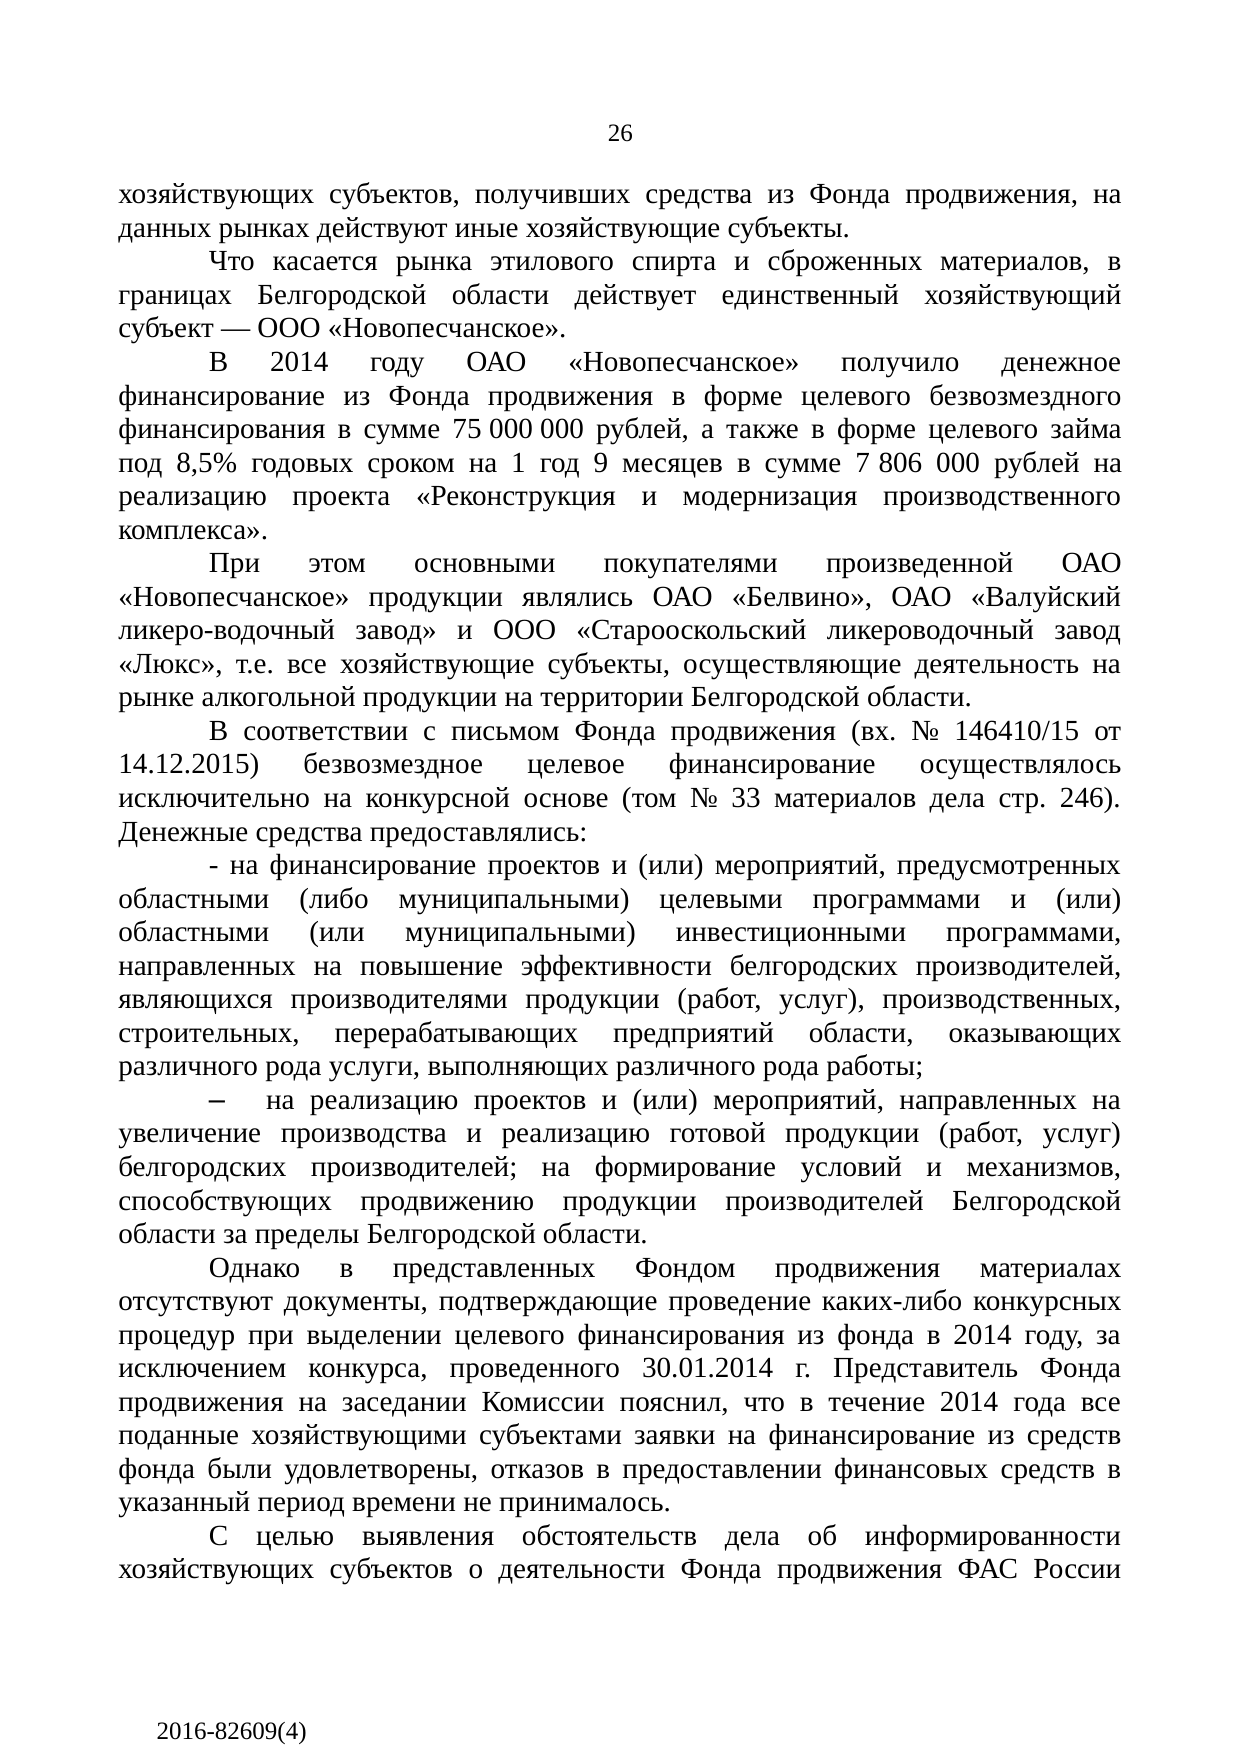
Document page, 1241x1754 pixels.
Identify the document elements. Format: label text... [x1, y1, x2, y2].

text При этом основными покупателями произведенной ОАО «Новопесчанское» продукции являлись ОАО «Белвино», ОАО «Валуйский ликеро-водочный завод» и ООО «Старооскольский ликероводочный завод «Люкс», т.е. все хозяйствующие субъекты, осуществляющие деятельность на рынке алкогольной продукции на территории Белгородской области. [118, 545, 1122, 713]
text Что касается рынка этилового спирта и сброженных материалов, в границах Белгородской области действует единственный хозяйствующий субъект — ООО «Новопесчанское». [118, 243, 1122, 344]
text С целью выявления обстоятельств дела об информированности хозяйствующих субъектов о деятельности Фонда продвижения ФАС России [118, 1518, 1122, 1585]
list на реализацию проектов и (или) мероприятий, направленных на увеличение производства и реализацию готовой продукции (работ, услуг) белгородских производителей; на формирование условий и механизмов, способствующих продвижению продукции производителей Белгородской области за пределы Белгородской области. [118, 1082, 1122, 1250]
text В 2014 году ОАО «Новопесчанское» получило денежное финансирование из Фонда продвижения в форме целевого безвозмездного финансирования в сумме 75 000 000 рублей, а также в форме целевого займа под 8,5% годовых сроком на 1 год 9 месяцев в сумме 7 806 000 рублей на реализацию проекта «Реконструкция и модернизация производственного комплекса». [118, 344, 1122, 545]
text - на финансирование проектов и (или) мероприятий, предусмотренных областными (либо муниципальными) целевыми программами и (или) областными (или муниципальными) инвестиционными программами, направленных на повышение эффективности белгородских производителей, являющихся производителями продукции (работ, услуг), производственных, строительных, перерабатывающих предприятий области, оказывающих различного рода услуги, выполняющих различного рода работы; [118, 847, 1122, 1082]
text хозяйствующих субъектов, получивших средства из Фонда продвижения, на данных рынках действуют иные хозяйствующие субъекты. [118, 176, 1122, 243]
text В соответствии с письмом Фонда продвижения (вх. № 146410/15 от 14.12.2015) безвозмездное целевое финансирование осуществлялось исключительно на конкурсной основе (том № 33 материалов дела стр. 246). Денежные средства предоставлялись: [118, 713, 1122, 847]
text Однако в представленных Фондом продвижения материалах отсутствуют документы, подтверждающие проведение каких-либо конкурсных процедур при выделении целевого финансирования из фонда в 2014 году, за исключением конкурса, проведенного 30.01.2014 г. Представитель Фонда продвижения на заседании Комиссии пояснил, что в течение 2014 года все поданные хозяйствующими субъектами заявки на финансирование из средств фонда были удовлетворены, отказов в предоставлении финансовых средств в указанный период времени не принималось. [118, 1250, 1122, 1518]
